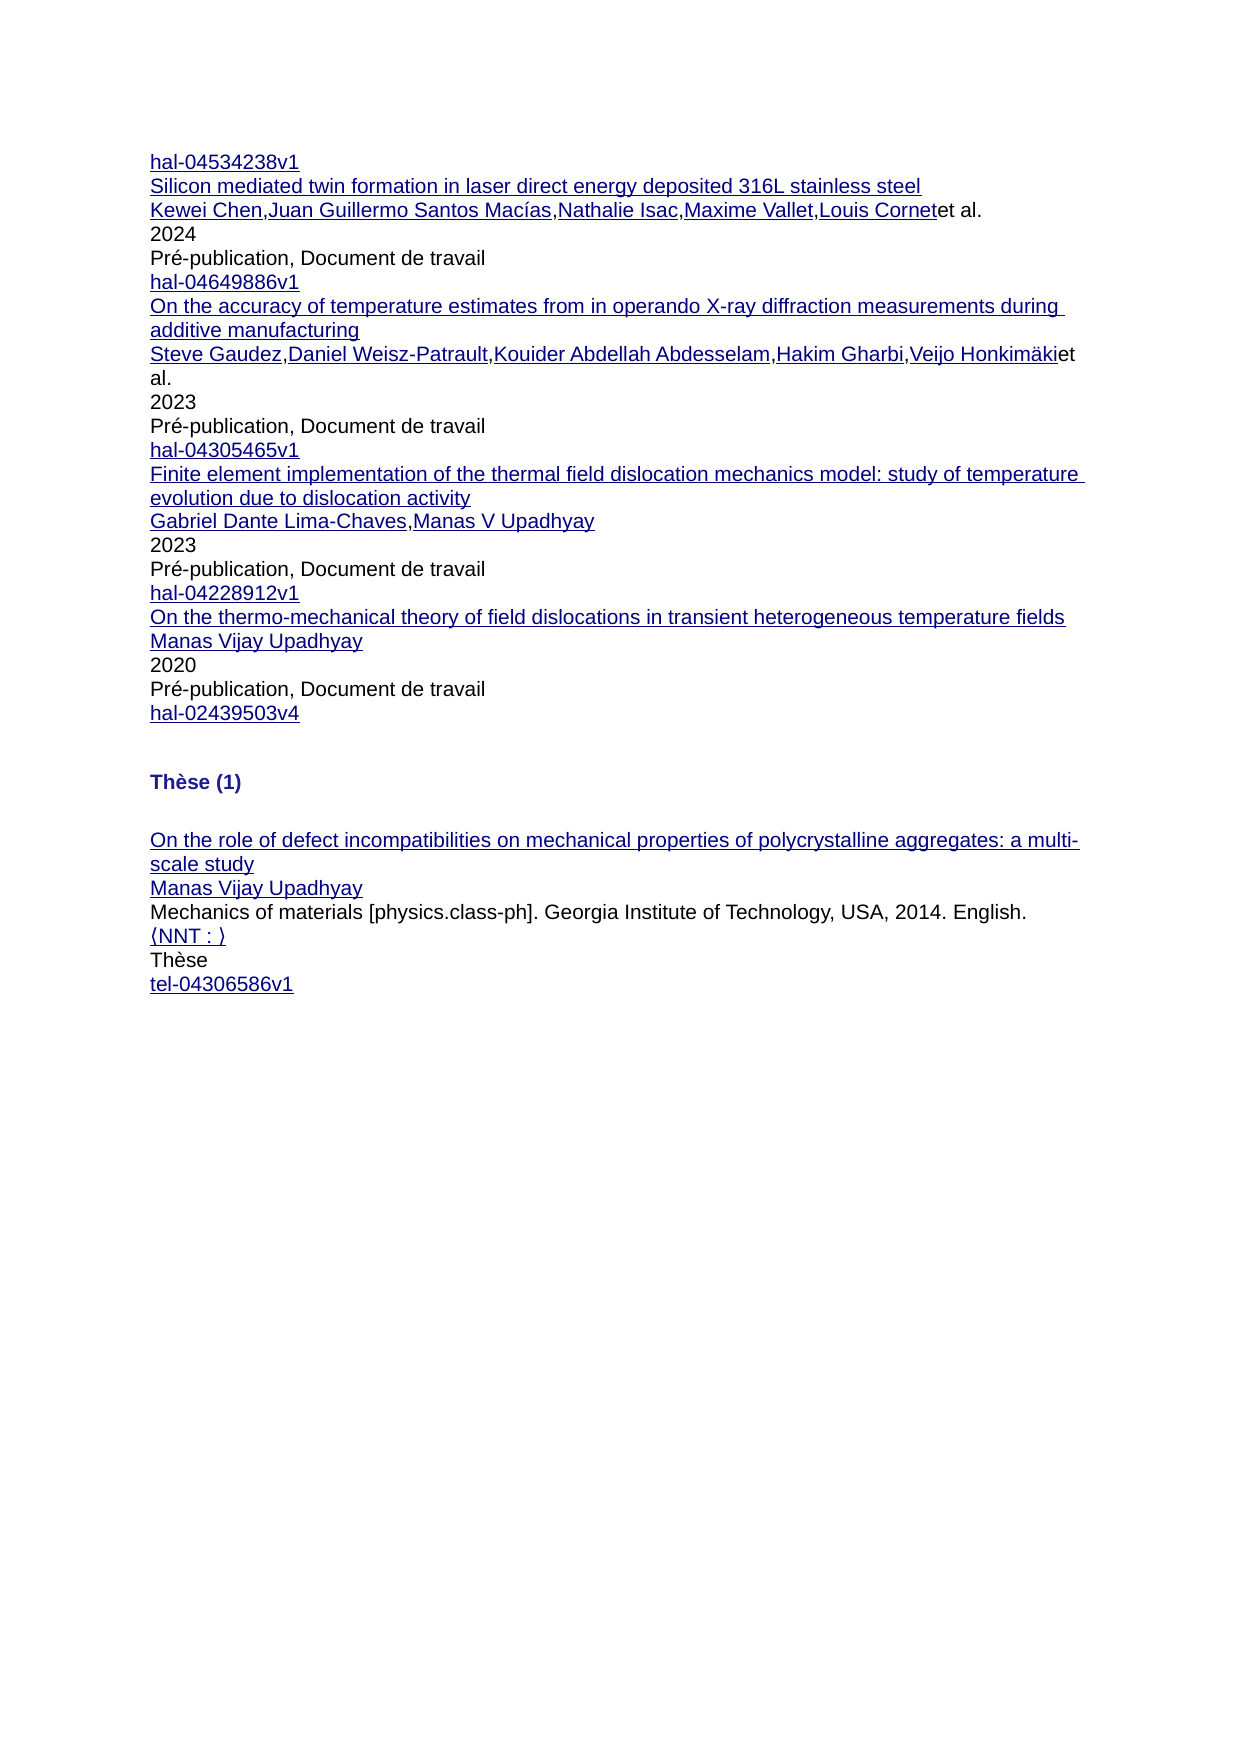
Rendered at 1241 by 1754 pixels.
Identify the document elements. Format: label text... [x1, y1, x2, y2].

subtitle Thèse (1) [150, 770, 1090, 794]
table_cell Finite element implementation of the thermal field dislocation mechanics model: study of temperature evolution due to dislocation activity Gabriel Dante Lima-Chaves,Manas V Upadhyay 2023 Pré-publication, Document de travail hal-04228912v1 [150, 461, 1090, 605]
table_cell On the accuracy of temperature estimates from in operando X-ray diffraction measurements during additive manufacturing Steve Gaudez,Daniel Weisz-Patrault,Kouider Abdellah Abdesselam,Hakim Gharbi,Veijo Honkimäkiet al. 2023 Pré-publication, Document de travail hal-04305465v1 [150, 294, 1090, 461]
table_header On the role of defect incompatibilities on mechanical properties of polycrystalline aggregates: a multi-scale study Manas Vijay Upadhyay Mechanics of materials [physics.class-ph]. Georgia Institute of Technology, USA, 2014. English. ⟨NNT : ⟩ Thèse tel-04306586v1 [150, 828, 1090, 996]
table_cell hal-04534238v1 [150, 150, 1090, 174]
table_cell Silicon mediated twin formation in laser direct energy deposited 316L stainless steel Kewei Chen,Juan Guillermo Santos Macías,Nathalie Isac,Maxime Vallet,Louis Cornetet al. 2024 Pré-publication, Document de travail hal-04649886v1 [150, 174, 1090, 294]
table_cell On the thermo-mechanical theory of field dislocations in transient heterogeneous temperature fields Manas Vijay Upadhyay 2020 Pré-publication, Document de travail hal-02439503v4 [150, 605, 1090, 725]
